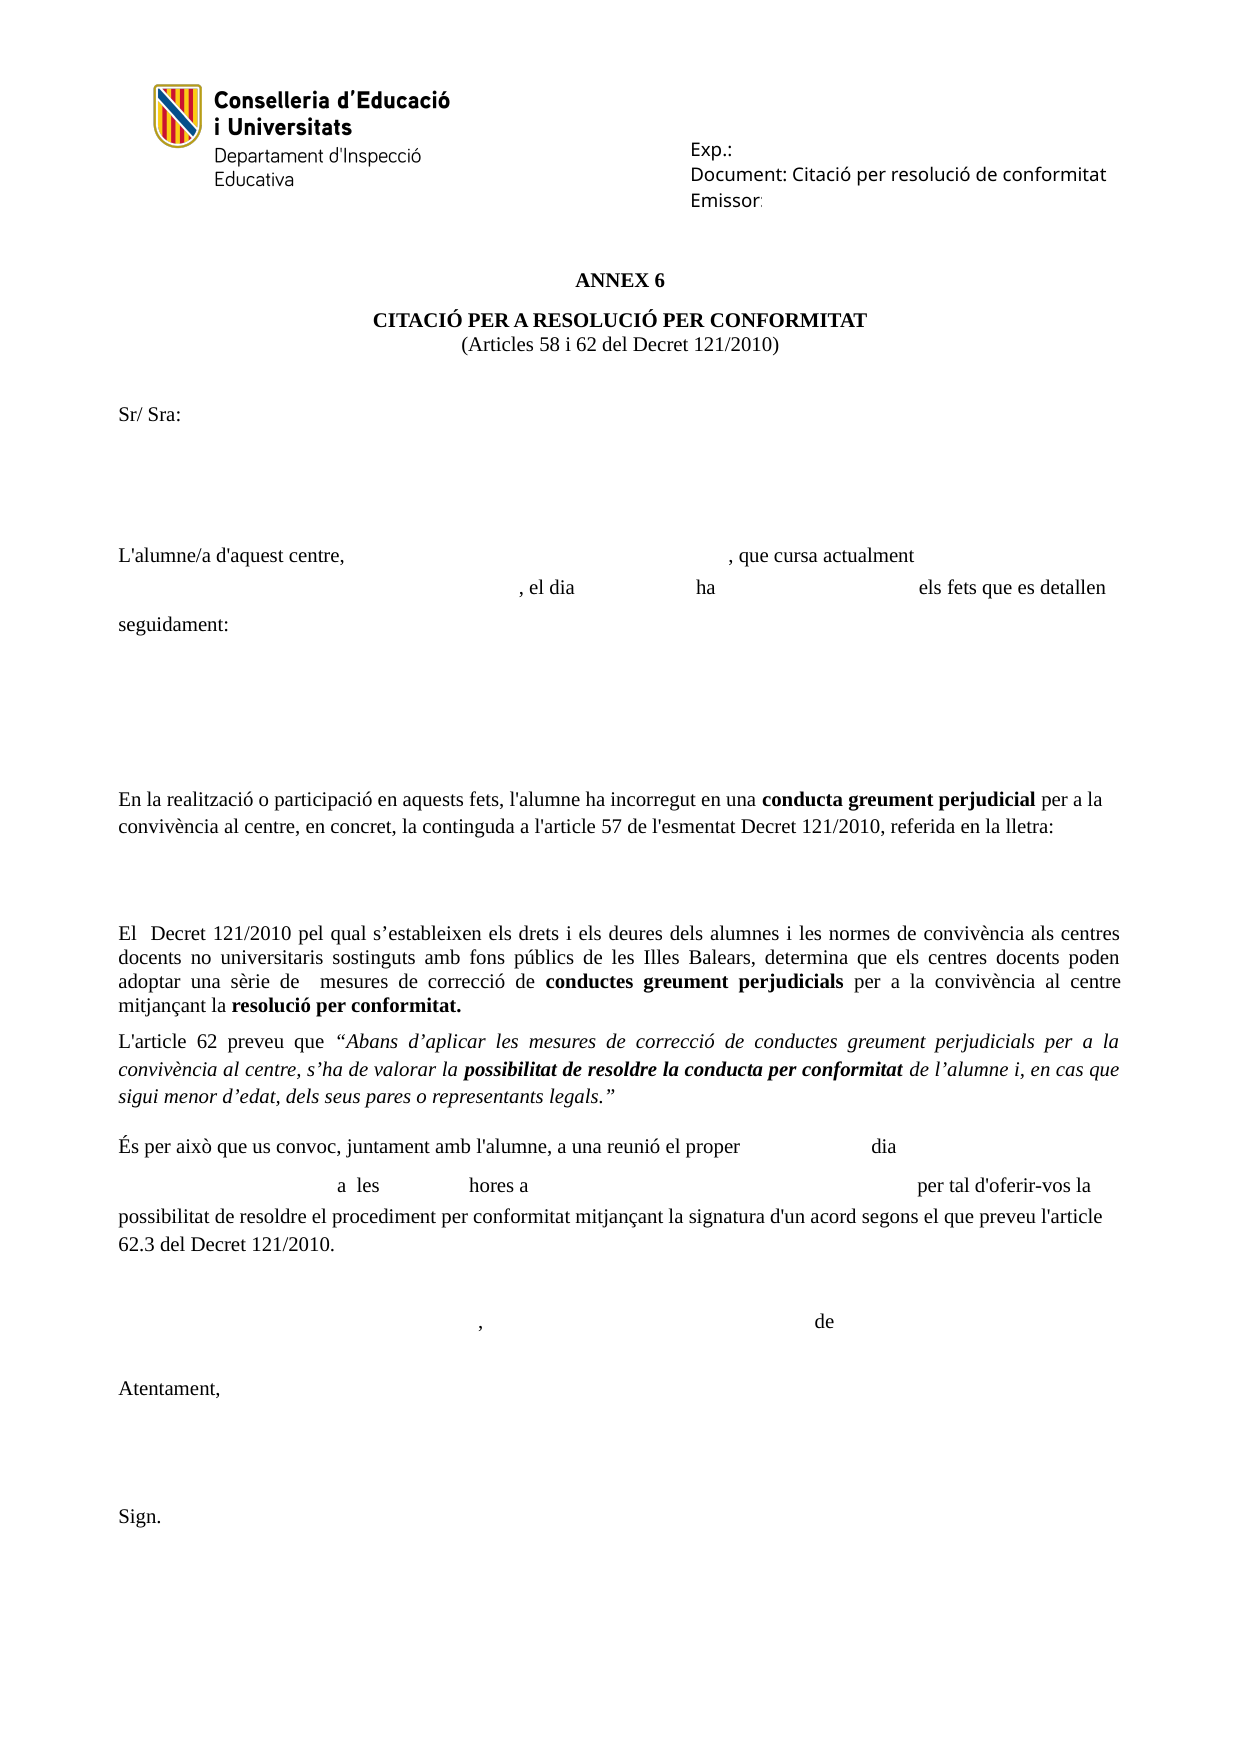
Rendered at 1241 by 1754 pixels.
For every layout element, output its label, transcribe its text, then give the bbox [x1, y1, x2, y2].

text El Decret 121/2010 pel qual s’estableixen els drets i els deures dels alumnes i les normes de convivència als centres docents no universitaris sostinguts amb fons públics de les Illes Balears, determina que els centres docents poden adoptar una sèrie de mesures de correcció de conductes greument perjudicials per a la convivència al centre mitjançant la resolució per conformitat. [118, 921, 1122, 1017]
text En la realització o participació en aquests fets, l'alumne ha incorregut en una conducta greument perjudicial per a la convivència al centre, en concret, la continguda a l'article 57 de l'esmentat Decret 121/2010, referida en la lletra: [118, 787, 1122, 878]
text , de [118, 1299, 1122, 1335]
text Sr/ Sra: [118, 396, 186, 432]
text L'article 62 preveu que “Abans d’aplicar les mesures de correcció de conductes greument perjudicials per a la convivència al centre, s’ha de valorar la possibilitat de resoldre la conducta per conformitat de l’alumne i, en cas que sigui menor d’edat, dels seus pares o representants legals.” [118, 1029, 1122, 1108]
text Atentament, [118, 1376, 1122, 1400]
text Sign. [118, 1504, 1122, 1528]
text L'alumne/a d'aquest centre, [118, 538, 350, 573]
picture [142, 79, 461, 193]
text [533, 396, 1122, 432]
text CITACIÓ PER A RESOLUCIÓ PER CONFORMITAT [118, 308, 1122, 332]
text És per això que us convoc, juntament amb l'alumne, a una reunió el proper dia a les hores a per tal d'oferir-vos la possibilitat de resoldre el procediment per conformitat mitjançant la signatura d'un acord segons el que preveu l'article 62.3 del Decret 121/2010. [118, 1124, 1122, 1256]
text [1035, 538, 1122, 573]
text (Articles 58 i 62 del Decret 121/2010) [118, 332, 1122, 356]
text , el dia ha els fets que es detallen seguidament: [118, 573, 1122, 636]
text ANNEX 6 [118, 268, 1122, 292]
text , que cursa actualment [728, 538, 920, 573]
